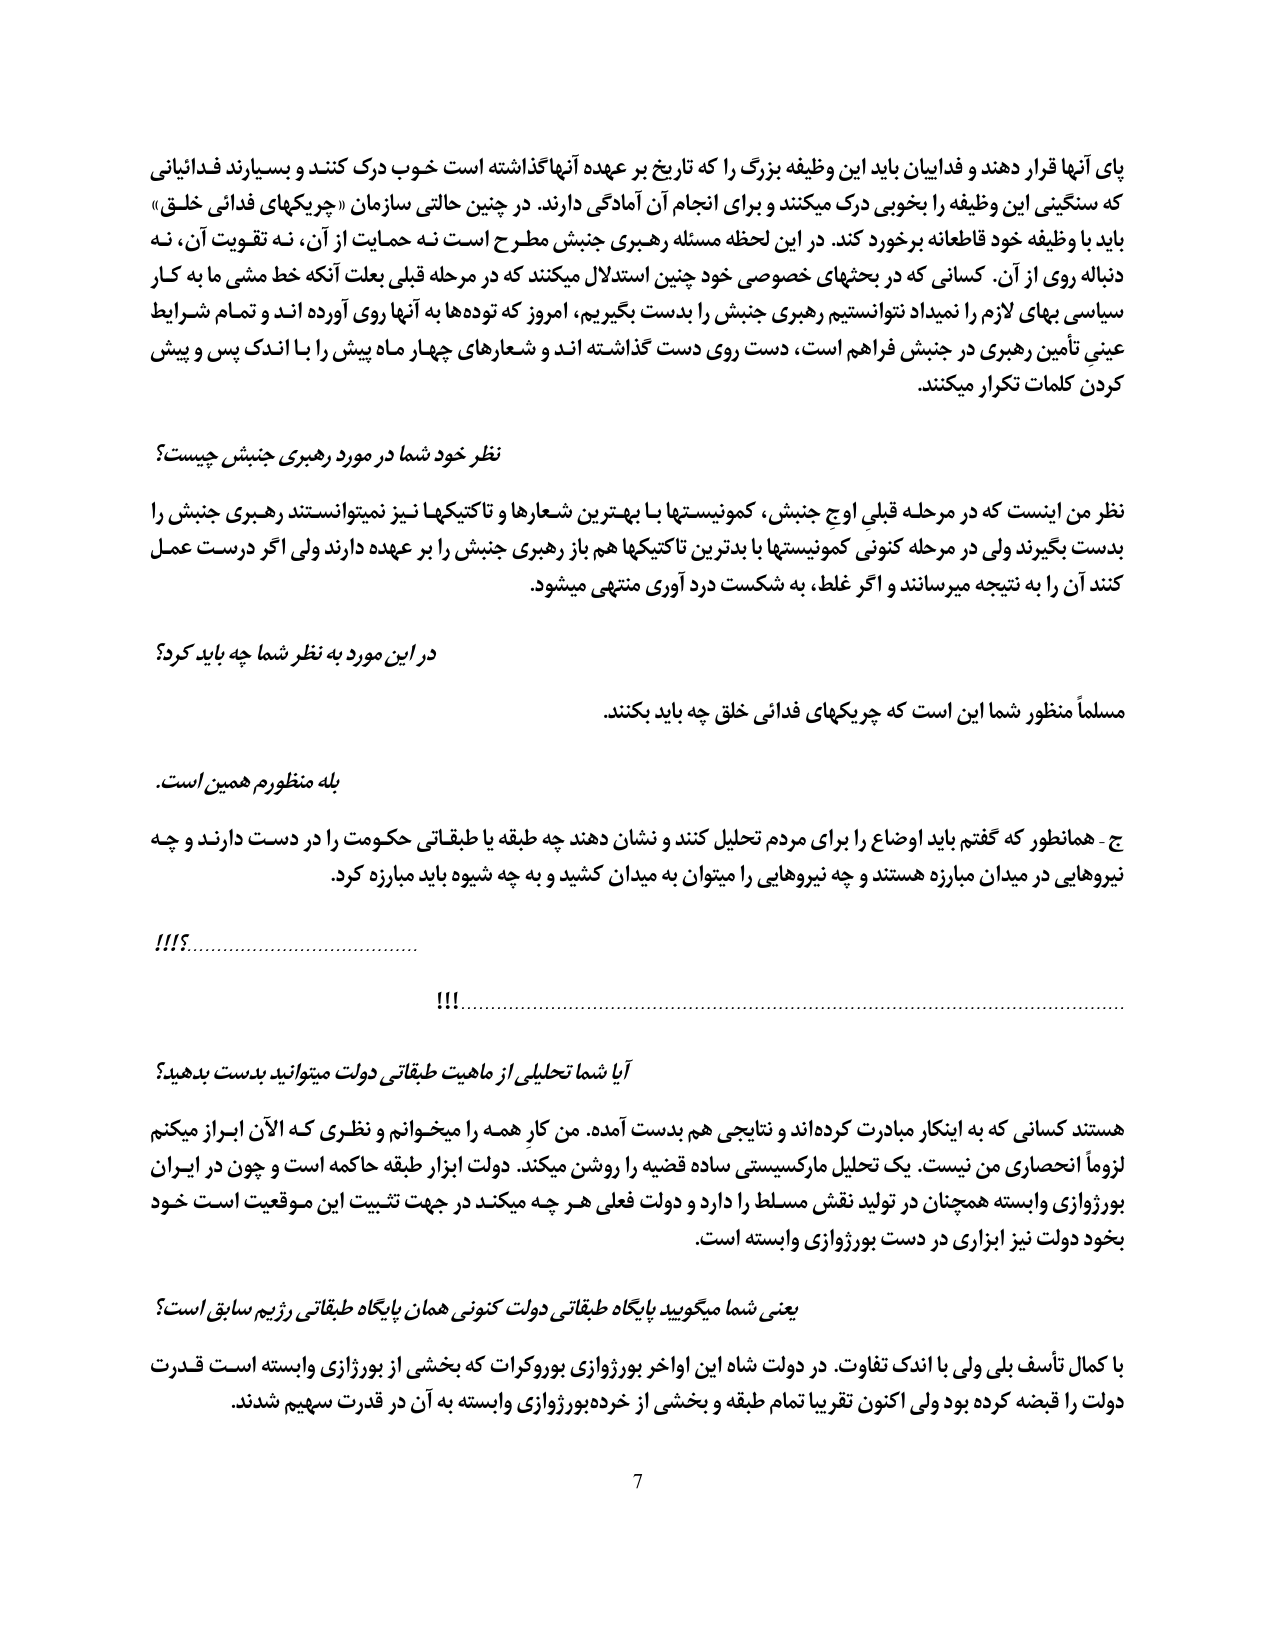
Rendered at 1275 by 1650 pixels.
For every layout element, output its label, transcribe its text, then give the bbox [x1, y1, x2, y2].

subtitle آیا شما تحلیلی از ماهیت طبقاتی دولت میتوانید بدست بدهید؟ [150, 1055, 1125, 1091]
text …………………………………………………………………………………………………!!! [150, 985, 1125, 1021]
subtitle یعنی شما میگویید پایگاه طبقاتی دولت کنونی همان پایگاه طبقاتی رژیم سابق است؟ [150, 1291, 1125, 1327]
subtitle بله منظورم همین است. [150, 764, 1125, 800]
text با کمال تأسف بلی ولی با اندک تفاوت. در دولت شاه این اواخر بورژوازی بوروکرات که بخشی از بورژازی وابسته است قدرت دولت را قبضه کرده بود ولی اکنون تقریبا تمام طبقه و بخشی از خرده‌بورژوازی وابسته به آن در قدرت سهیم شدند. [150, 1348, 1125, 1420]
text نظر من اینست که در مرحله قبلیِ اوجِ جنبش، کمونیستها با بھترین شعارها و تاکتیکها نیز نمیتوانستند رهبری جنبش را بدست بگیرند ولی در مرحله کنونی کمونیستها با بدترین تاکتیکها هم باز رهبری جنبش را بر عھده دارند ولی اگر درست عمل کنند آن را به نتیجه میرسانند و اگر غلط، به شکست درد آوری منتھی میشود. [150, 494, 1125, 603]
text ج – همانطور که گفتم باید اوضاع را برای مردم تحلیل کنند و نشان دهند چه طبقه یا طبقاتی حکومت را در دست دارند و چه نیروهایی در میدان مبارزه هستند و چه نیروهایی را میتوان به میدان کشید و به چه شیوه باید مبارزه کرد. [150, 821, 1125, 894]
text مسلماً منظور شما این است که چریکهای فدائی خلق چه باید بکنند. [150, 694, 1125, 730]
subtitle نظر خود شما در مورد رهبری جنبش چیست؟ [150, 437, 1125, 473]
text بهیچوجه چنین نیست. من آنچه را که سازمان انجام میدهد نفی نمیکنم ولی بدنبال جریان شنا کردن چیزیست و پیشاپیش آن حرکت کردن چیز دیگر. امروز توده‌ها فوج فوج بسمت چپ گرایش پیدا میکنند و چون مرحله قبلی انقلاب هیچیک از مسائلی را که انقلاب مطرح کرده بود حل نکرده است، از چپ و در رأس آنهاچریکهای فدائی خلق میخواهند تا راهی جلوی پای آنها قرار دهند و فداییان باید این وظیفه بزرگ را که تاریخ بر عهده آنهاگذاشته است خوب درک کنند و بسیارند فدائیانی که سنگینی این وظیفه را بخوبی درک میکنند و برای انجام آن آمادگی دارند. در چنین حالتی سازمان «چریکهای فدائی خلق» باید با وظیفه خود قاطعانه برخورد کند. در این لحظه مسئله رهبری جنبش مطرح است نه حمایت از آن، نه تقویت آن، نه دنباله روی از آن. کسانی که در بحثهای خصوصی خود چنین استدلال میکنند که در مرحله قبلی بعلت آنکه خط مشی ما به کار سیاسی بهای لازم را نمیداد نتوانستیم رهبری جنبش را بدست بگیریم، امروز که توده‌ها به آنها روی آورده اند و تمام شرایط عینیِ تأمین رهبری در جنبش فراهم است، دست روی دست گذاشته اند و شعارهای چهار ماه پیش را با اندک پس و پیش کردن کلمات تکرار میکنند. [150, 150, 1125, 403]
subtitle در این مورد به نظر شما چه باید کرد؟ [150, 637, 1125, 672]
subtitle …………………………………؟!!! [150, 928, 1125, 963]
text هستند کسانی که به اینکار مبادرت کرده‌اند و نتایجی هم بدست آمده. من کارِ همه را میخوانم و نظری که الآن ابراز میکنم لزوماً انحصاری من نیست. یک تحلیل مارکسیستی ساده قضیه را روشن میکند. دولت ابزار طبقه حاکمه است و چون در ایران بورژوازی وابسته همچنان در تولید نقش مسلط را دارد و دولت فعلی هر چه میکند در جھت تثبیت این موقعیت است خود بخود دولت نیز ابزاری در دست بورژوازی وابسته است. [150, 1112, 1125, 1257]
